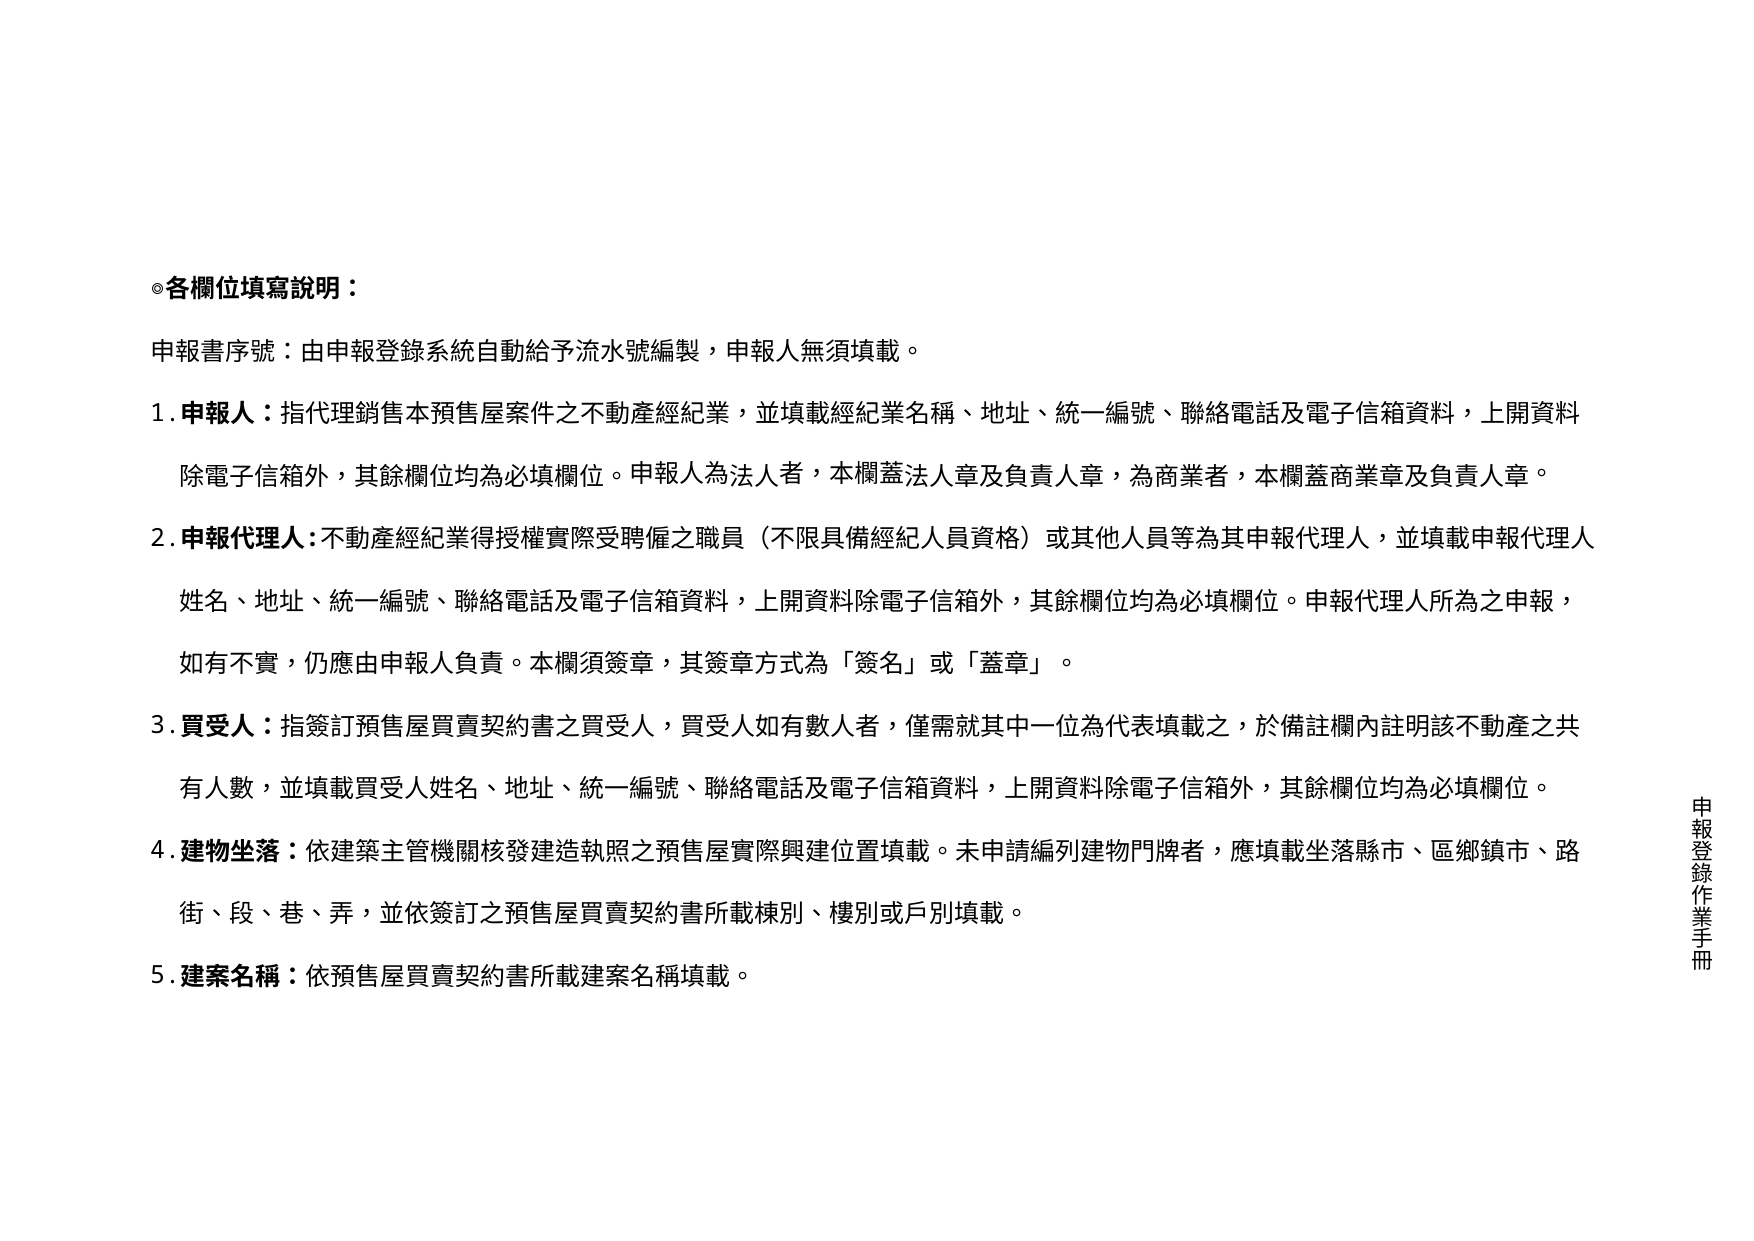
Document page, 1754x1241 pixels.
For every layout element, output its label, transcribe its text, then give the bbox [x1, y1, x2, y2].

text 申報書序號：由申報登錄系統自動給予流水號編製，申報人無須填載。 [150, 308, 1604, 370]
text ◎各欄位填寫說明： [150, 245, 1604, 308]
text 2.申報代理人:不動產經紀業得授權實際受聘僱之職員（不限具備經紀人員資格）或其他人員等為其申報代理人，並填載申報代理人姓名、地址、統一編號、聯絡電話及電子信箱資料，上開資料除電子信箱外，其餘欄位均為必填欄位。申報代理人所為之申報，如有不實，仍應由申報人負責。本欄須簽章，其簽章方式為「簽名」或「蓋章」。 [150, 495, 1604, 683]
text 1.申報人：指代理銷售本預售屋案件之不動產經紀業，並填載經紀業名稱、地址、統一編號、聯絡電話及電子信箱資料，上開資料除電子信箱外，其餘欄位均為必填欄位。申報人為法人者，本欄蓋法人章及負責人章，為商業者，本欄蓋商業章及負責人章。 [150, 370, 1604, 495]
text 4.建物坐落：依建築主管機關核發建造執照之預售屋實際興建位置填載。未申請編列建物門牌者，應填載坐落縣市、區鄉鎮市、路街、段、巷、弄，並依簽訂之預售屋買賣契約書所載棟別、樓別或戶別填載。 [150, 808, 1604, 933]
text 3.買受人：指簽訂預售屋買賣契約書之買受人，買受人如有數人者，僅需就其中一位為代表填載之，於備註欄內註明該不動產之共有人數，並填載買受人姓名、地址、統一編號、聯絡電話及電子信箱資料，上開資料除電子信箱外，其餘欄位均為必填欄位。 [150, 683, 1604, 808]
text 5.建案名稱：依預售屋買賣契約書所載建案名稱填載。 [150, 933, 1604, 995]
